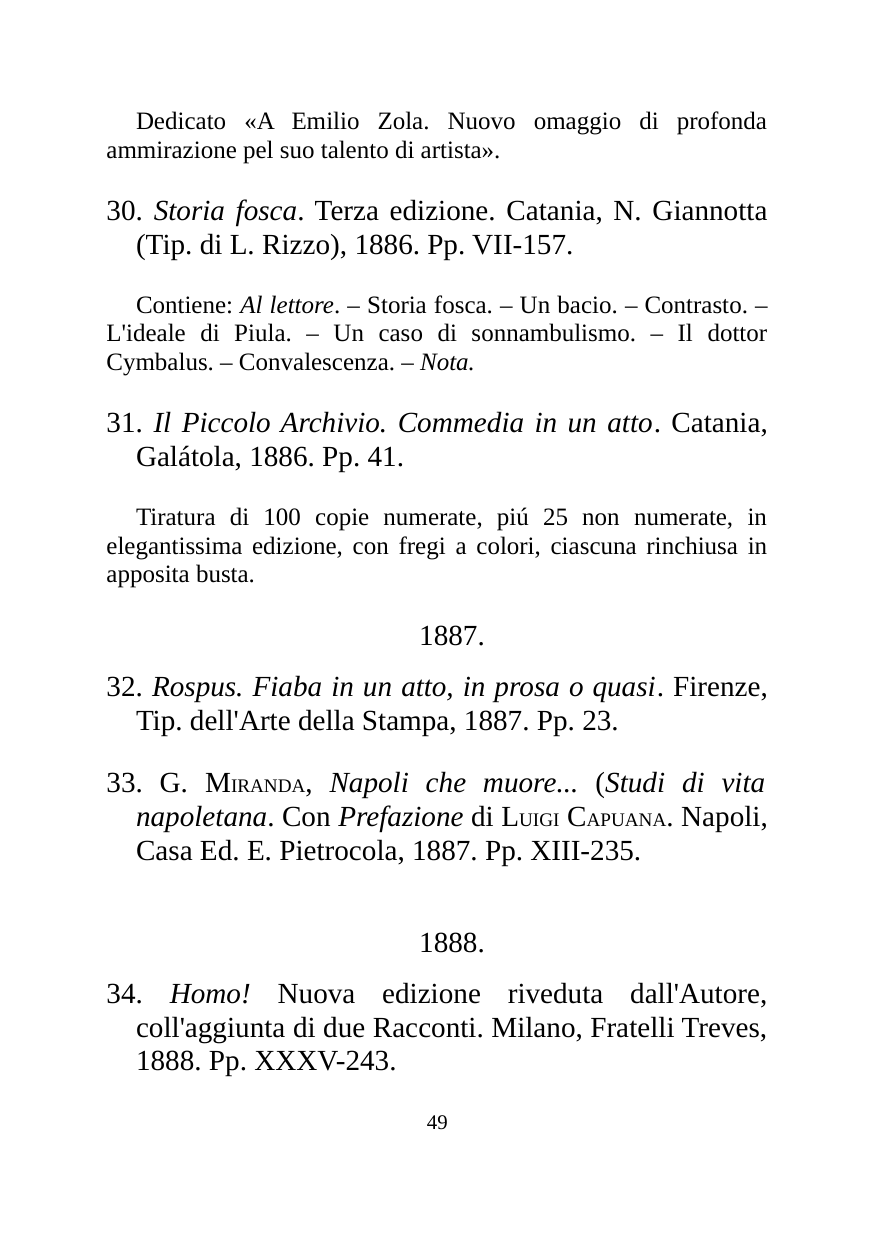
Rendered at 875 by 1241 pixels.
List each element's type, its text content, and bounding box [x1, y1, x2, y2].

text 32. Rospus. Fiaba in un atto, in prosa o quasi. Firenze, Tip. dell'Arte della Stampa, 1887. Pp. 23. [106, 669, 768, 736]
text 1888. [106, 925, 768, 959]
text 30. Storia fosca. Terza edizione. Catania, N. Giannotta (Tip. di L. Rizzo), 1886. Pp. VII-157. [106, 193, 768, 260]
text 31. Il Piccolo Archivio. Commedia in un atto. Catania, Galátola, 1886. Pp. 41. [106, 406, 768, 473]
text 34. Homo! Nuova edizione riveduta dall'Autore, coll'aggiunta di due Racconti. Milano, Fratelli Treves, 1888. Pp. XXXV-243. [106, 976, 768, 1077]
text Tiratura di 100 copie numerate, piú 25 non numerate, in elegantissima edizione, con fregi a colori, ciascuna rinchiusa in apposita busta. [106, 502, 768, 588]
text Dedicato «A Emilio Zola. Nuovo omaggio di profonda ammirazione pel suo talento di artista». [106, 106, 768, 164]
text 1887. [106, 618, 768, 651]
text 33. G. Miranda, Napoli che muore... (Studi di vita napoletana. Con Prefazione di Luigi Capuana. Napoli, Casa Ed. E. Pietrocola, 1887. Pp. XIII-235. [106, 766, 768, 866]
text Contiene: Al lettore. – Storia fosca. – Un bacio. – Contrasto. – L'ideale di Piula. – Un caso di sonnambulismo. – Il dottor Cymbalus. – Convalescenza. – Nota. [106, 290, 768, 376]
